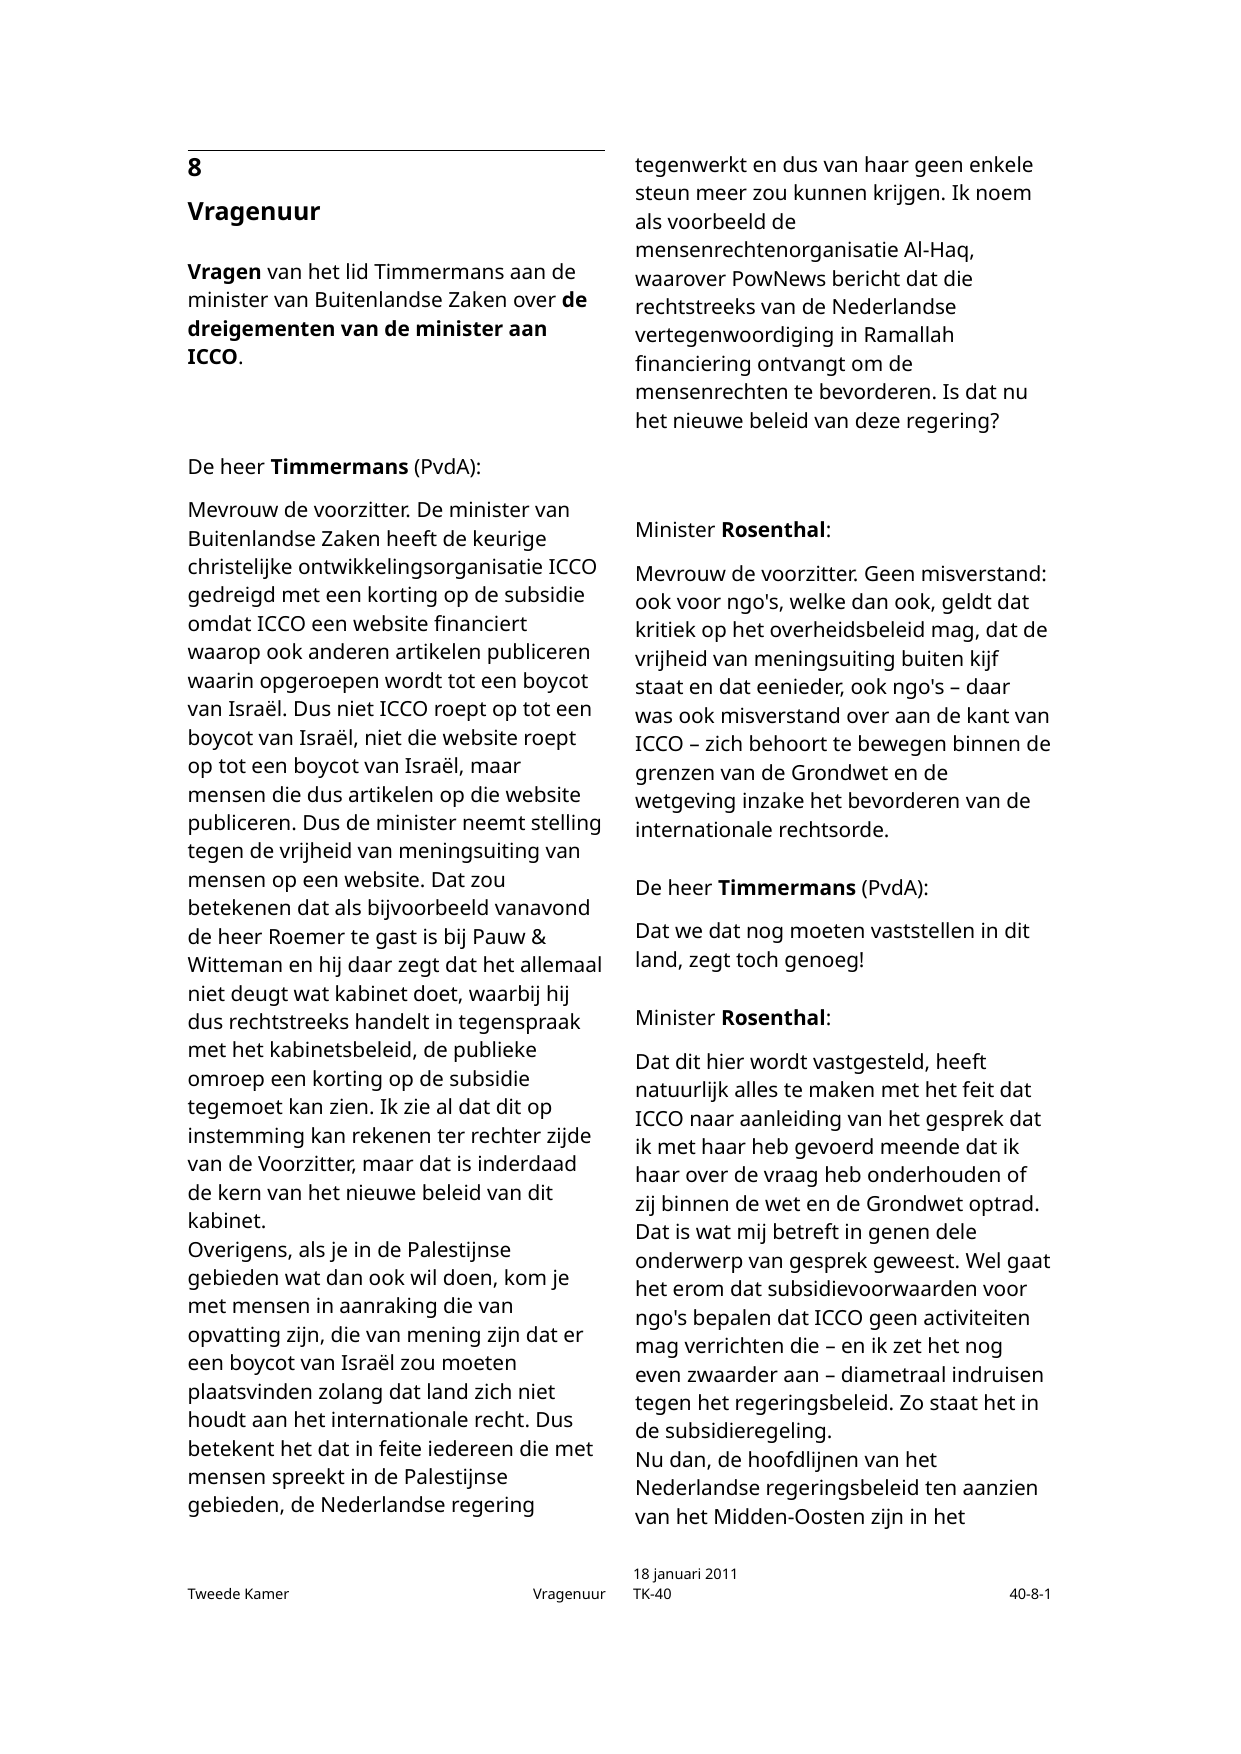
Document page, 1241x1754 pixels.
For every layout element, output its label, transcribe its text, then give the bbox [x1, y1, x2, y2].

text Dat dit hier wordt vastgesteld, heeft natuurlijk alles te maken met het feit dat ICCO naar aanleiding van het gesprek dat ik met haar heb gevoerd meende dat ik haar over de vraag heb onderhouden of zij binnen de wet en de Grondwet optrad. Dat is wat mij betreft in genen dele onderwerp van gesprek geweest. Wel gaat het erom dat subsidievoorwaarden voor ngo's bepalen dat ICCO geen activiteiten mag verrichten die – en ik zet het nog even zwaarder aan – diametraal indruisen tegen het regeringsbeleid. Zo staat het in de subsidieregeling. [635, 1047, 1053, 1445]
text Mevrouw de voorzitter. Geen misverstand: ook voor ngo's, welke dan ook, geldt dat kritiek op het overheidsbeleid mag, dat de vrijheid van meningsuiting buiten kijf staat en dat eenieder, ook ngo's – daar was ook misverstand over aan de kant van ICCO – zich behoort te bewegen binnen de grenzen van de Grondwet en de wetgeving inzake het bevorderen van de internationale rechtsorde. [635, 559, 1053, 843]
text 8 [187, 151, 605, 184]
text Overigens, als je in de Palestijnse gebieden wat dan ook wil doen, kom je met mensen in aanraking die van opvatting zijn, die van mening zijn dat er een boycot van Israël zou moeten plaatsvinden zolang dat land zich niet houdt aan het internationale recht. Dus betekent het dat in feite iedereen die met mensen spreekt in de Palestijnse gebieden, de Nederlandse regering [187, 1235, 605, 1519]
text Nu dan, de hoofdlijnen van het Nederlandse regeringsbeleid ten aanzien van het Midden-Oosten zijn in het [635, 1445, 1053, 1530]
text  [635, 464, 1053, 493]
text De heer Timmermans (PvdA): [635, 873, 1053, 902]
text Mevrouw de voorzitter. De minister van Buitenlandse Zaken heeft de keurige christelijke ontwikkelingsorganisatie ICCO gedreigd met een korting op de subsidie omdat ICCO een website financiert waarop ook anderen artikelen publiceren waarin opgeroepen wordt tot een boycot van Israël. Dus niet ICCO roept op tot een boycot van Israël, niet die website roept op tot een boycot van Israël, maar mensen die dus artikelen op die website publiceren. Dus de minister neemt stelling tegen de vrijheid van meningsuiting van mensen op een website. Dat zou betekenen dat als bijvoorbeeld vanavond de heer Roemer te gast is bij Pauw & Witteman en hij daar zegt dat het allemaal niet deugt wat kabinet doet, waarbij hij dus rechtstreeks handelt in tegenspraak met het kabinetsbeleid, de publieke omroep een korting op de subsidie tegemoet kan zien. Ik zie al dat dit op instemming kan rekenen ter rechter zijde van de Voorzitter, maar dat is inderdaad de kern van het nieuwe beleid van dit kabinet. [187, 495, 605, 1235]
text Vragenuur [187, 193, 605, 227]
text Vragen van het lid Timmermans aan de minister van Buitenlandse Zaken over de dreigementen van de minister aan ICCO. [187, 257, 605, 371]
text Dat we dat nog moeten vaststellen in dit land, zegt toch genoeg! [635, 917, 1053, 973]
text Minister Rosenthal: [635, 515, 1053, 544]
text tegenwerkt en dus van haar geen enkele steun meer zou kunnen krijgen. Ik noem als voorbeeld de mensenrechtenorganisatie Al-Haq, waarover PowNews bericht dat die rechtstreeks van de Nederlandse vertegenwoordiging in Ramallah financiering ontvangt om de mensenrechten te bevorderen. Is dat nu het nieuwe beleid van deze regering? [635, 150, 1053, 434]
text De heer Timmermans (PvdA): [187, 452, 605, 480]
text Minister Rosenthal: [635, 1003, 1053, 1032]
text  [187, 401, 605, 429]
